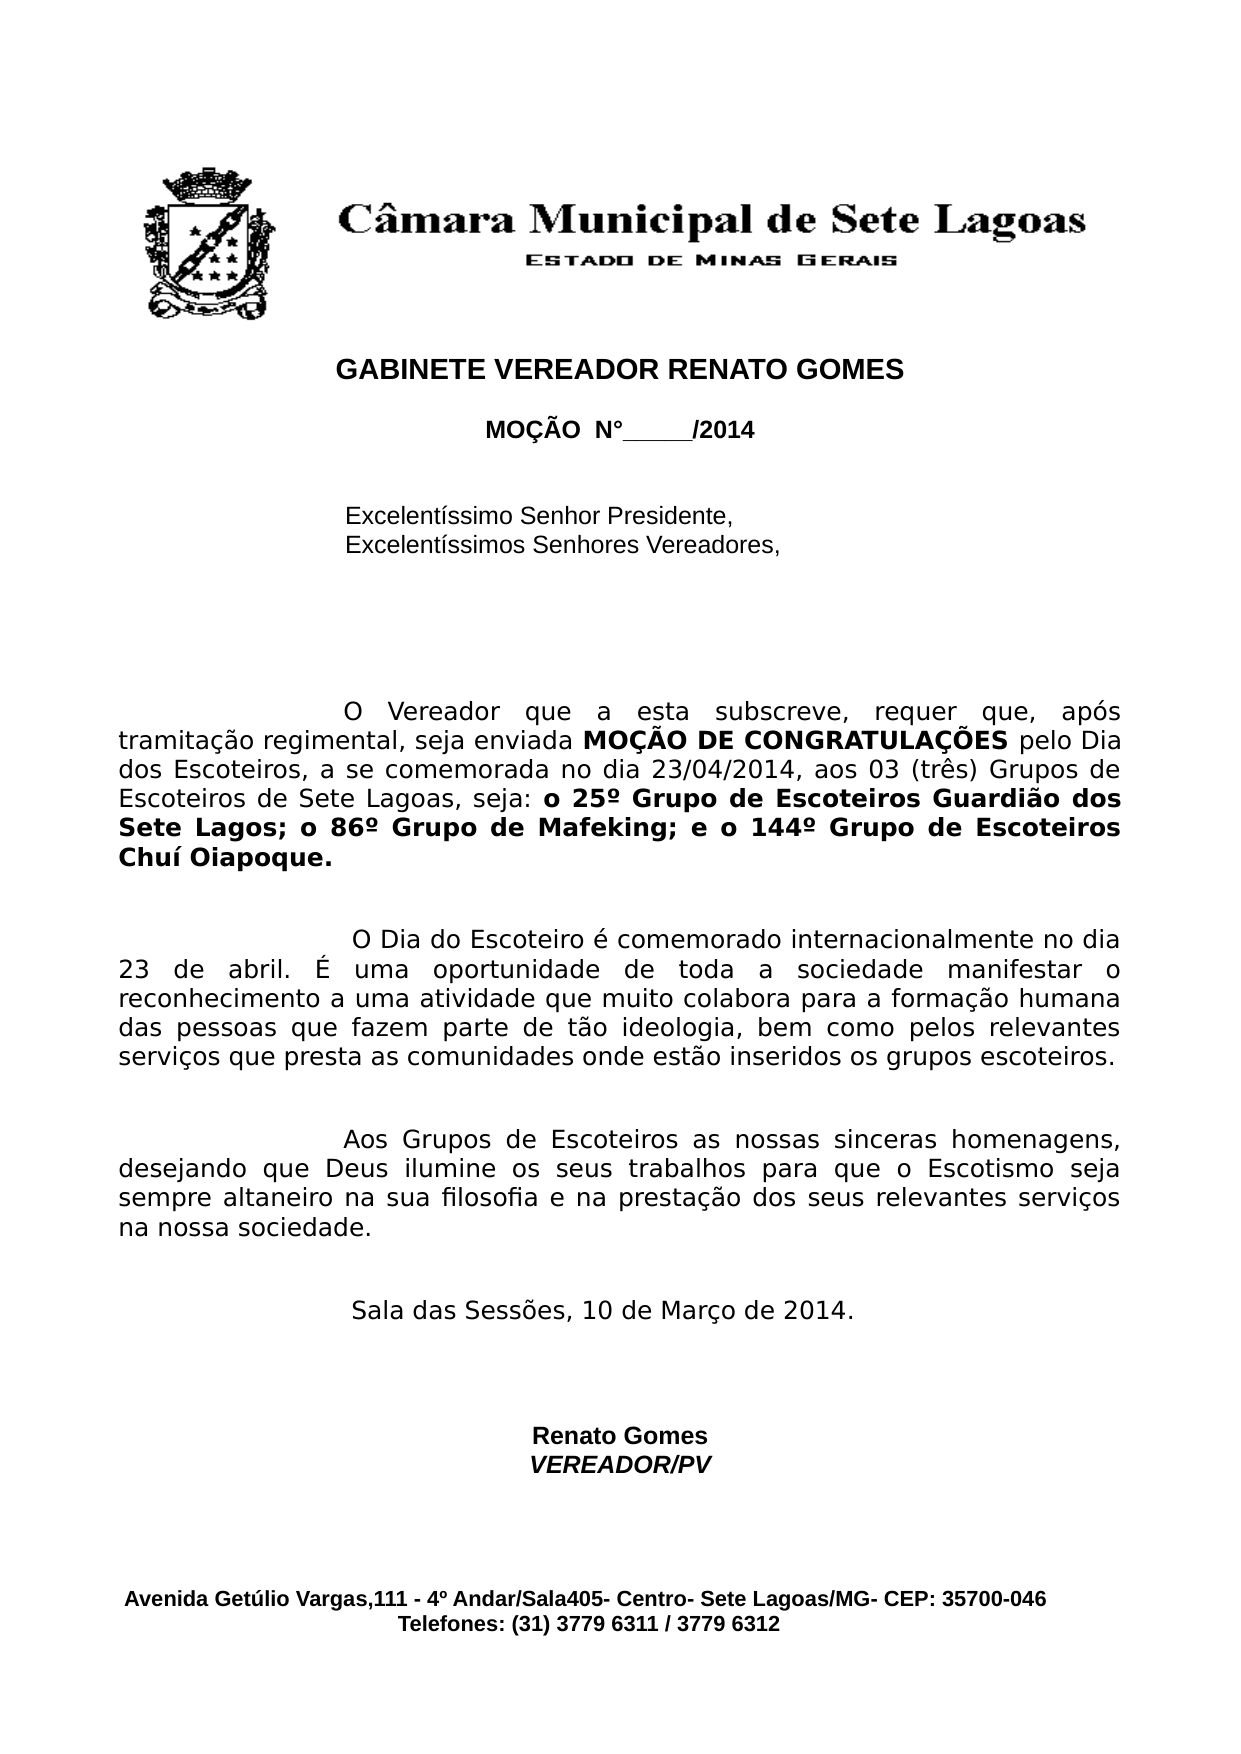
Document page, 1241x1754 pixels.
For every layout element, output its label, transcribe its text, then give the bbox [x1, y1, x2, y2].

text Sala das Sessões, 10 de Março de 2014. [118, 1296, 1122, 1325]
text O Vereador que a esta subscreve, requer que, após tramitação regimental, seja enviada MOÇÃO DE CONGRATULAÇÕES pelo Dia dos Escoteiros, a se comemorada no dia 23/04/2014, aos 03 (três) Grupos de Escoteiros de Sete Lagoas, seja: o 25º Grupo de Escoteiros Guardião dos Sete Lagos; o 86º Grupo de Mafeking; e o 144º Grupo de Escoteiros Chuí Oiapoque. [118, 697, 1122, 872]
text Renato Gomes [118, 1421, 1122, 1450]
text MOÇÃO N°_____/2014 [118, 415, 1122, 443]
text O Dia do Escoteiro é comemorado internacionalmente no dia 23 de abril. É uma oportunidade de toda a sociedade manifestar o reconhecimento a uma atividade que muito colabora para a formação humana das pessoas que fazem parte de tão ideologia, bem como pelos relevantes serviços que presta as comunidades onde estão inseridos os grupos escoteiros. [118, 926, 1122, 1072]
text VEREADOR/PV [118, 1450, 1122, 1479]
text Aos Grupos de Escoteiros as nossas sinceras homenagens, desejando que Deus ilumine os seus trabalhos para que o Escotismo seja sempre altaneiro na sua filosofia e na prestação dos seus relevantes serviços na nossa sociedade. [118, 1125, 1122, 1242]
text Excelentíssimos Senhores Vereadores, [118, 530, 1122, 558]
text Excelentíssimo Senhor Presidente, [118, 501, 1122, 530]
